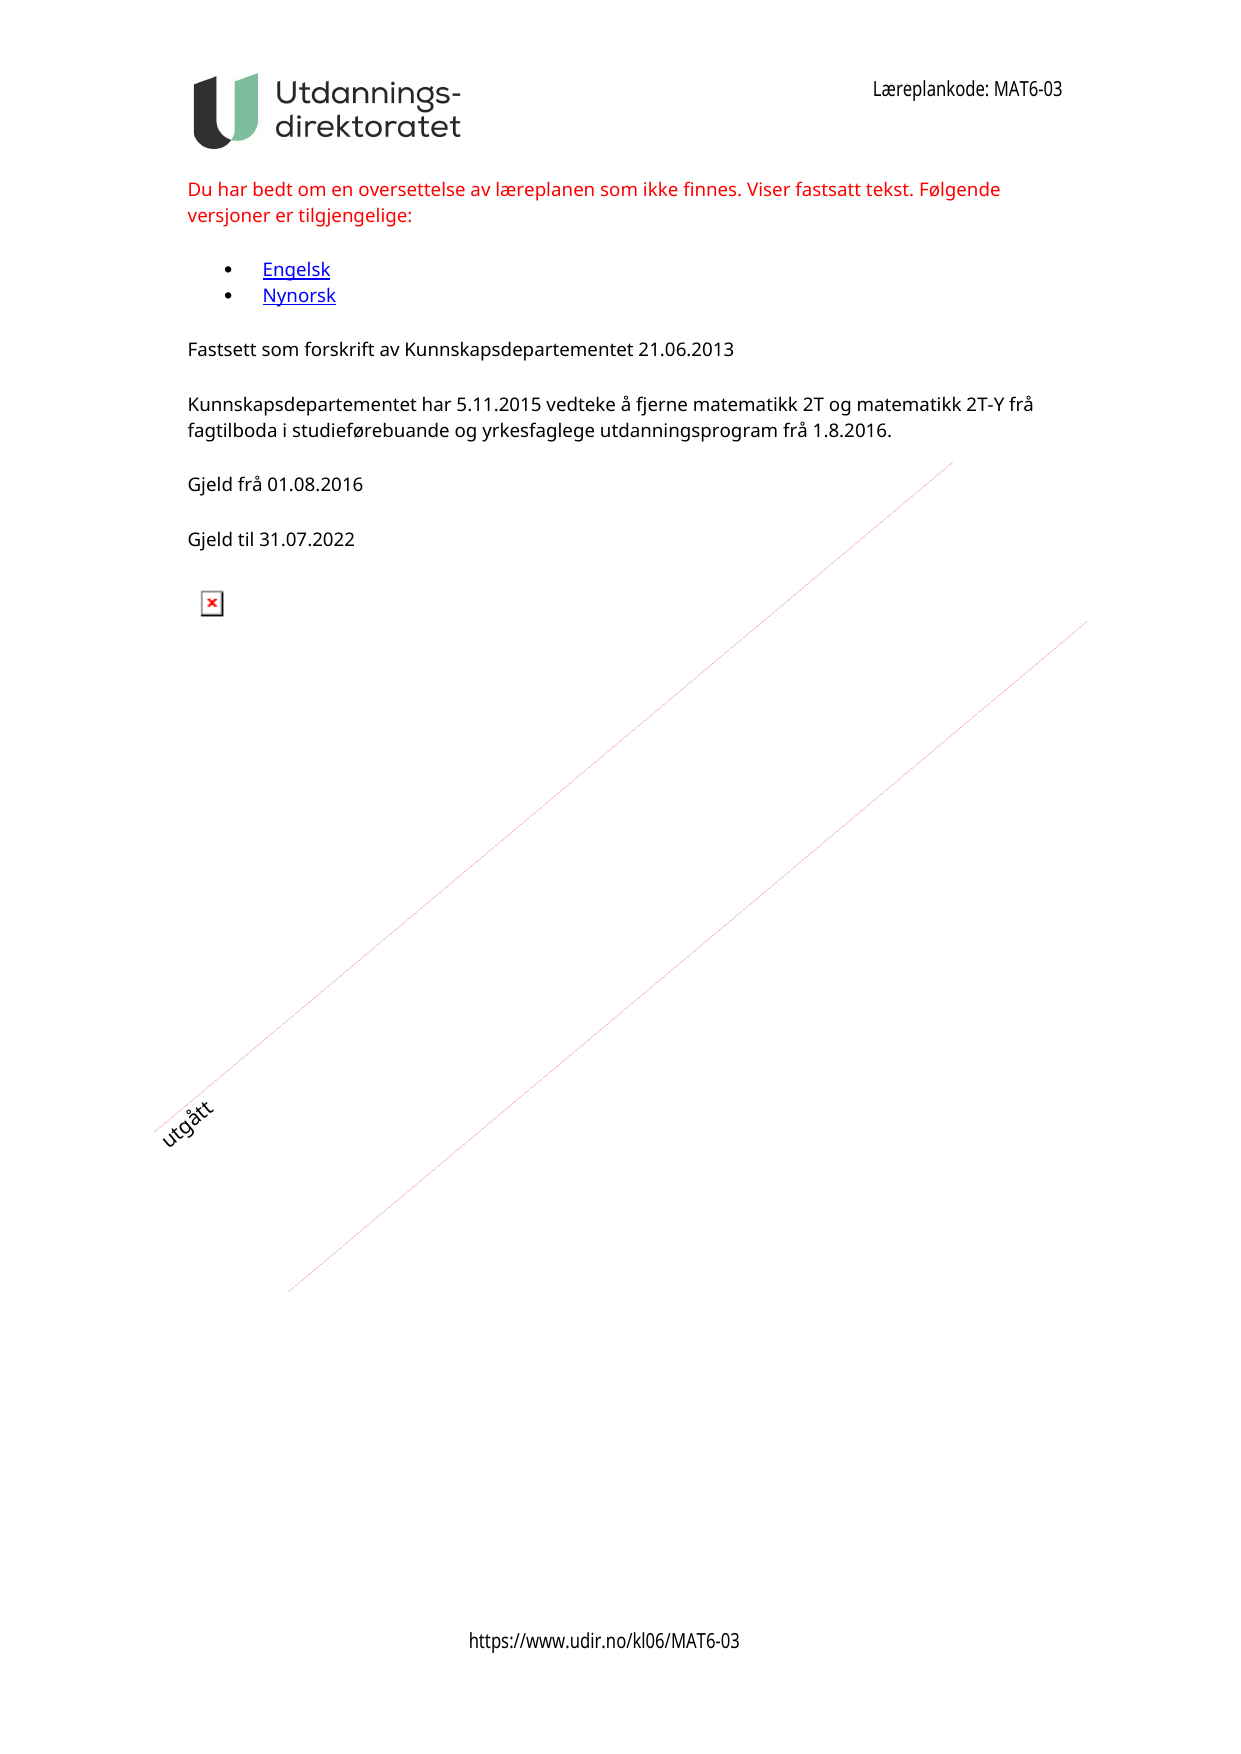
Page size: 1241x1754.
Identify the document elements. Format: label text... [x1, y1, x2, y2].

text Gjeld til 31.07.2022 [360, 526, 875, 552]
list Engelsk [225, 257, 263, 282]
text Gjeld frå 01.08.2016 [368, 472, 939, 497]
text Gjeld frå 01.08.2016 [913, 472, 1053, 497]
picture [193, 73, 461, 149]
picture [187, 581, 238, 631]
text Du har bedt om en oversettelse av læreplanen som ikke finnes. Viser fastsatt tekst. Følgende versjoner er tilgjengelige: [412, 176, 1053, 227]
text Fastsett som forskrift av Kunnskapsdepartementet 21.06.2013 [734, 337, 1053, 362]
list Nynorsk [225, 282, 263, 308]
list Nynorsk [341, 282, 1053, 308]
text Kunnskapsdepartementet har 5.11.2015 vedteke å fjerne matematikk 2T og matematikk 2T-Y frå fagtilboda i studieførebuande og yrkesfaglege utdanningsprogram frå 1.8.2016. [892, 391, 1053, 442]
list Engelsk [335, 257, 1053, 282]
text Gjeld til 31.07.2022 [847, 526, 1053, 552]
